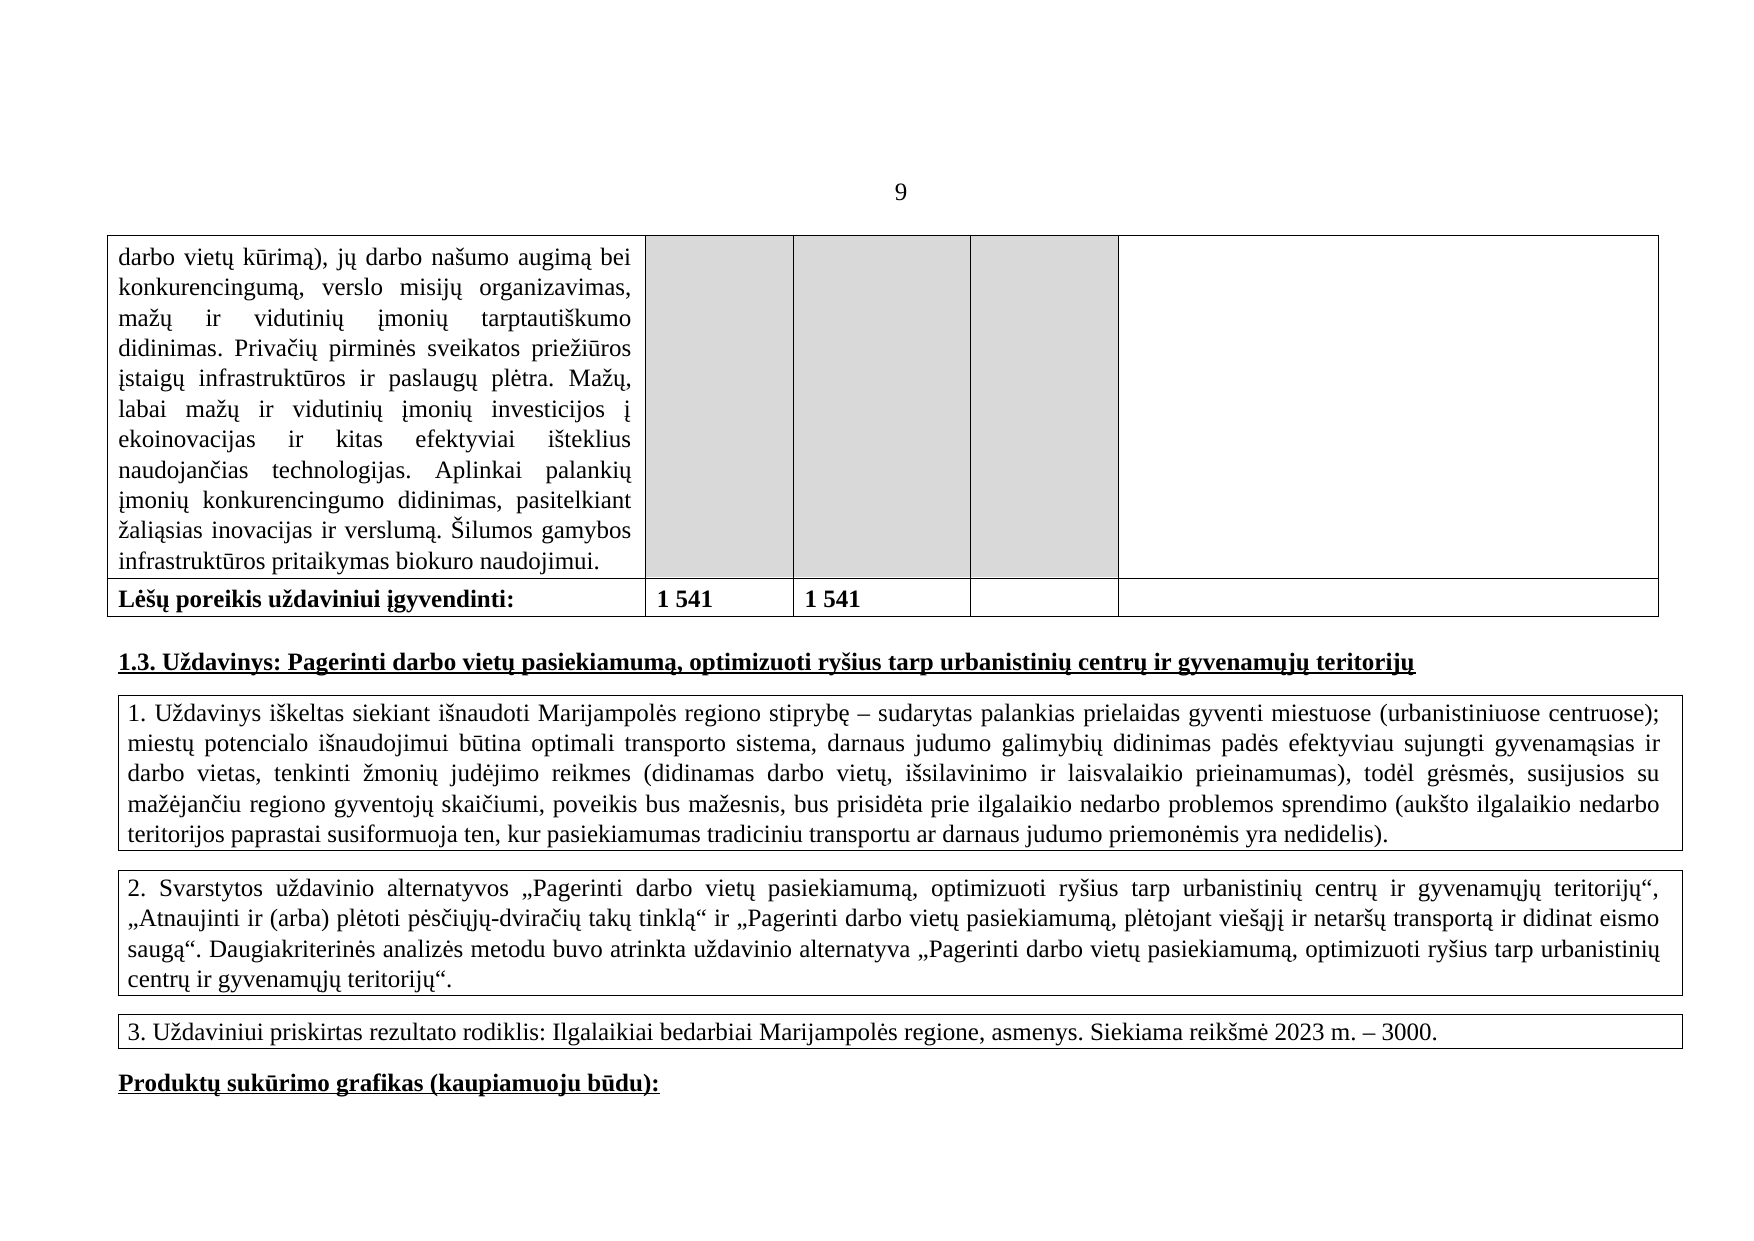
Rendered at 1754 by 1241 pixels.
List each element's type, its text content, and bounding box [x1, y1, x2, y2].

table_cell [1119, 579, 1658, 616]
table_cell [971, 236, 1118, 577]
table_cell darbo vietų kūrimą), jų darbo našumo augimą bei konkurencingumą, verslo misijų organizavimas, mažų ir vidutinių įmonių tarptautiškumo didinimas. Privačių pirminės sveikatos priežiūros įstaigų infrastruktūros ir paslaugų plėtra. Mažų, labai mažų ir vidutinių įmonių investicijos į ekoinovacijas ir kitas efektyviai išteklius naudojančias technologijas. Aplinkai palankių įmonių konkurencingumo didinimas, pasitelkiant žaliąsias inovacijas ir verslumą. Šilumos gamybos infrastruktūros pritaikymas biokuro naudojimui. [108, 236, 645, 577]
text 3. Uždaviniui priskirtas rezultato rodiklis: Ilgalaikiai bedarbiai Marijampolės regione, asmenys. Siekiama reikšmė 2023 m. – 3000. [119, 1015, 1682, 1048]
table_cell [971, 579, 1118, 616]
text 1. Uždavinys iškeltas siekiant išnaudoti Marijampolės regiono stiprybę – sudarytas palankias prielaidas gyventi miestuose (urbanistiniuose centruose); miestų potencialo išnaudojimui būtina optimali transporto sistema, darnaus judumo galimybių didinimas padės efektyviau sujungti gyvenamąsias ir darbo vietas, tenkinti žmonių judėjimo reikmes (didinamas darbo vietų, išsilavinimo ir laisvalaikio prieinamumas), todėl grėsmės, susijusios su mažėjančiu regiono gyventojų skaičiumi, poveikis bus mažesnis, bus prisidėta prie ilgalaikio nedarbo problemos sprendimo (aukšto ilgalaikio nedarbo teritorijos paprastai susiformuoja ten, kur pasiekiamumas tradiciniu transportu ar darnaus judumo priemonėmis yra nedidelis). [119, 696, 1682, 850]
table_cell 1 541 [794, 579, 970, 616]
text 1.3. Uždavinys: Pagerinti darbo vietų pasiekiamumą, optimizuoti ryšius tarp urbanistinių centrų ir gyvenamųjų teritorijų [118, 647, 1731, 676]
table_cell 1 541 [646, 579, 793, 616]
text 2. Svarstytos uždavinio alternatyvos „Pagerinti darbo vietų pasiekiamumą, optimizuoti ryšius tarp urbanistinių centrų ir gyvenamųjų teritorijų“, „Atnaujinti ir (arba) plėtoti pėsčiųjų-dviračių takų tinklą“ ir „Pagerinti darbo vietų pasiekiamumą, plėtojant viešąjį ir netaršų transportą ir didinat eismo saugą“. Daugiakriterinės analizės metodu buvo atrinkta uždavinio alternatyva „Pagerinti darbo vietų pasiekiamumą, optimizuoti ryšius tarp urbanistinių centrų ir gyvenamųjų teritorijų“. [119, 871, 1682, 995]
table_cell [1119, 236, 1658, 577]
text Produktų sukūrimo grafikas (kaupiamuoju būdu): [118, 1068, 1731, 1097]
table_cell [646, 236, 793, 577]
table_cell Lėšų poreikis uždaviniui įgyvendinti: [108, 579, 645, 616]
table_cell [794, 236, 970, 577]
